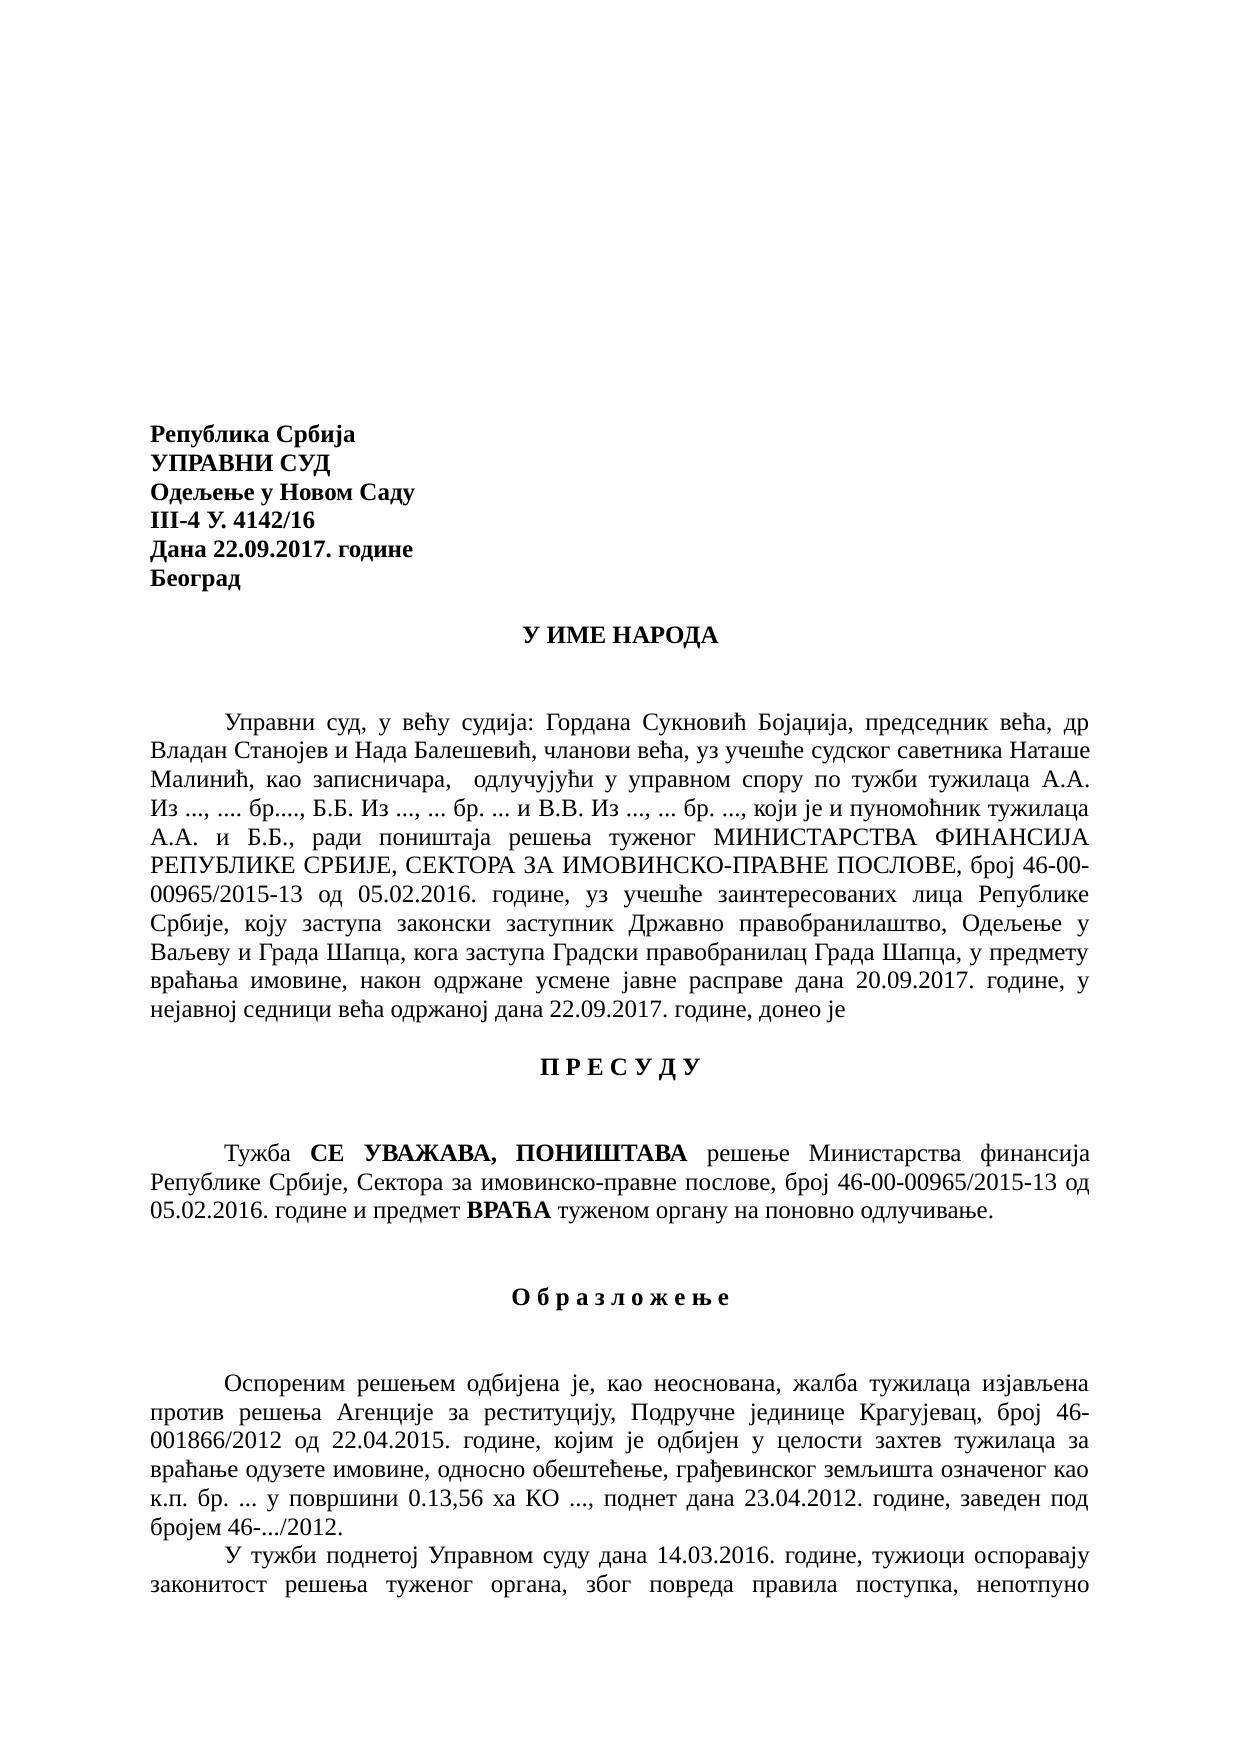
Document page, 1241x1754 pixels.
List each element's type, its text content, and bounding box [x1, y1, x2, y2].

text УПРАВНИ СУД [150, 448, 1090, 477]
text Тужба СЕ УВАЖАВА, ПОНИШТАВА решење Министарства финансија Републике Србије, Сектора за имовинско-правне послове, број 46-00-00965/2015-13 од 05.02.2016. године и предмет ВРАЋА туженом органу на поновно одлучивање. [150, 1138, 1090, 1224]
text Република Србија [150, 419, 1090, 448]
text У тужби поднетој Управном суду дана 14.03.2016. године, тужиоци оспоравају законитост решења туженог органа, због повреда правила поступка, непотпуно [150, 1540, 1090, 1598]
text Одељење у Новом Саду [150, 477, 1090, 505]
text Управни суд, у већу судија: Гордана Сукновић Бојаџија, председник већа, др Владан Станојев и Нада Балешевић, чланови већа, уз учешће судског саветника Наташе Малинић, као записничара, одлучујући у управном спору по тужби тужилаца А.А. Из ..., .... бр...., Б.Б. Из ..., ... бр. ... и В.В. Из ..., ... бр. ..., који је и пуномоћник тужилаца А.А. и Б.Б., ради поништаја решења туженог МИНИСТАРСТВА ФИНАНСИЈА РЕПУБЛИКЕ СРБИЈЕ, СЕКТОРА ЗА ИМОВИНСКО-ПРАВНЕ ПОСЛОВЕ, број 46-00-00965/2015-13 од 05.02.2016. године, уз учешће заинтересованих лица Републике Србије, коју заступа законски заступник Државно правобранилаштво, Одељење у Ваљеву и Града Шапца, кога заступа Градски правобранилац Града Шапца, у предмету враћања имовине, након одржане усмене јавне расправе дана 20.09.2017. године, у нејавној седници већа одржаној дана 22.09.2017. године, донео је [150, 707, 1090, 1023]
text Београд [150, 563, 1090, 592]
text У ИМЕ НАРОДА [150, 620, 1090, 649]
text О б р а з л о ж е њ е [150, 1282, 1090, 1310]
text П Р Е С У Д У [150, 1052, 1090, 1080]
text Дана 22.09.2017. године [150, 534, 1090, 563]
text III-4 У. 4142/16 [150, 505, 1090, 534]
text Оспореним решењем одбијена је, као неоснована, жалба тужилаца изјављена против решења Агенције за реституцију, Подручне јединице Крагујевац, број 46-001866/2012 од 22.04.2015. године, којим је одбијен у целости захтев тужилаца за враћање одузете имовине, односно обештећење, грађевинског земљишта означеног као к.п. бр. ... у површини 0.13,56 ха КО ..., поднет дана 23.04.2012. године, заведен под бројем 46-.../2012. [150, 1368, 1090, 1540]
